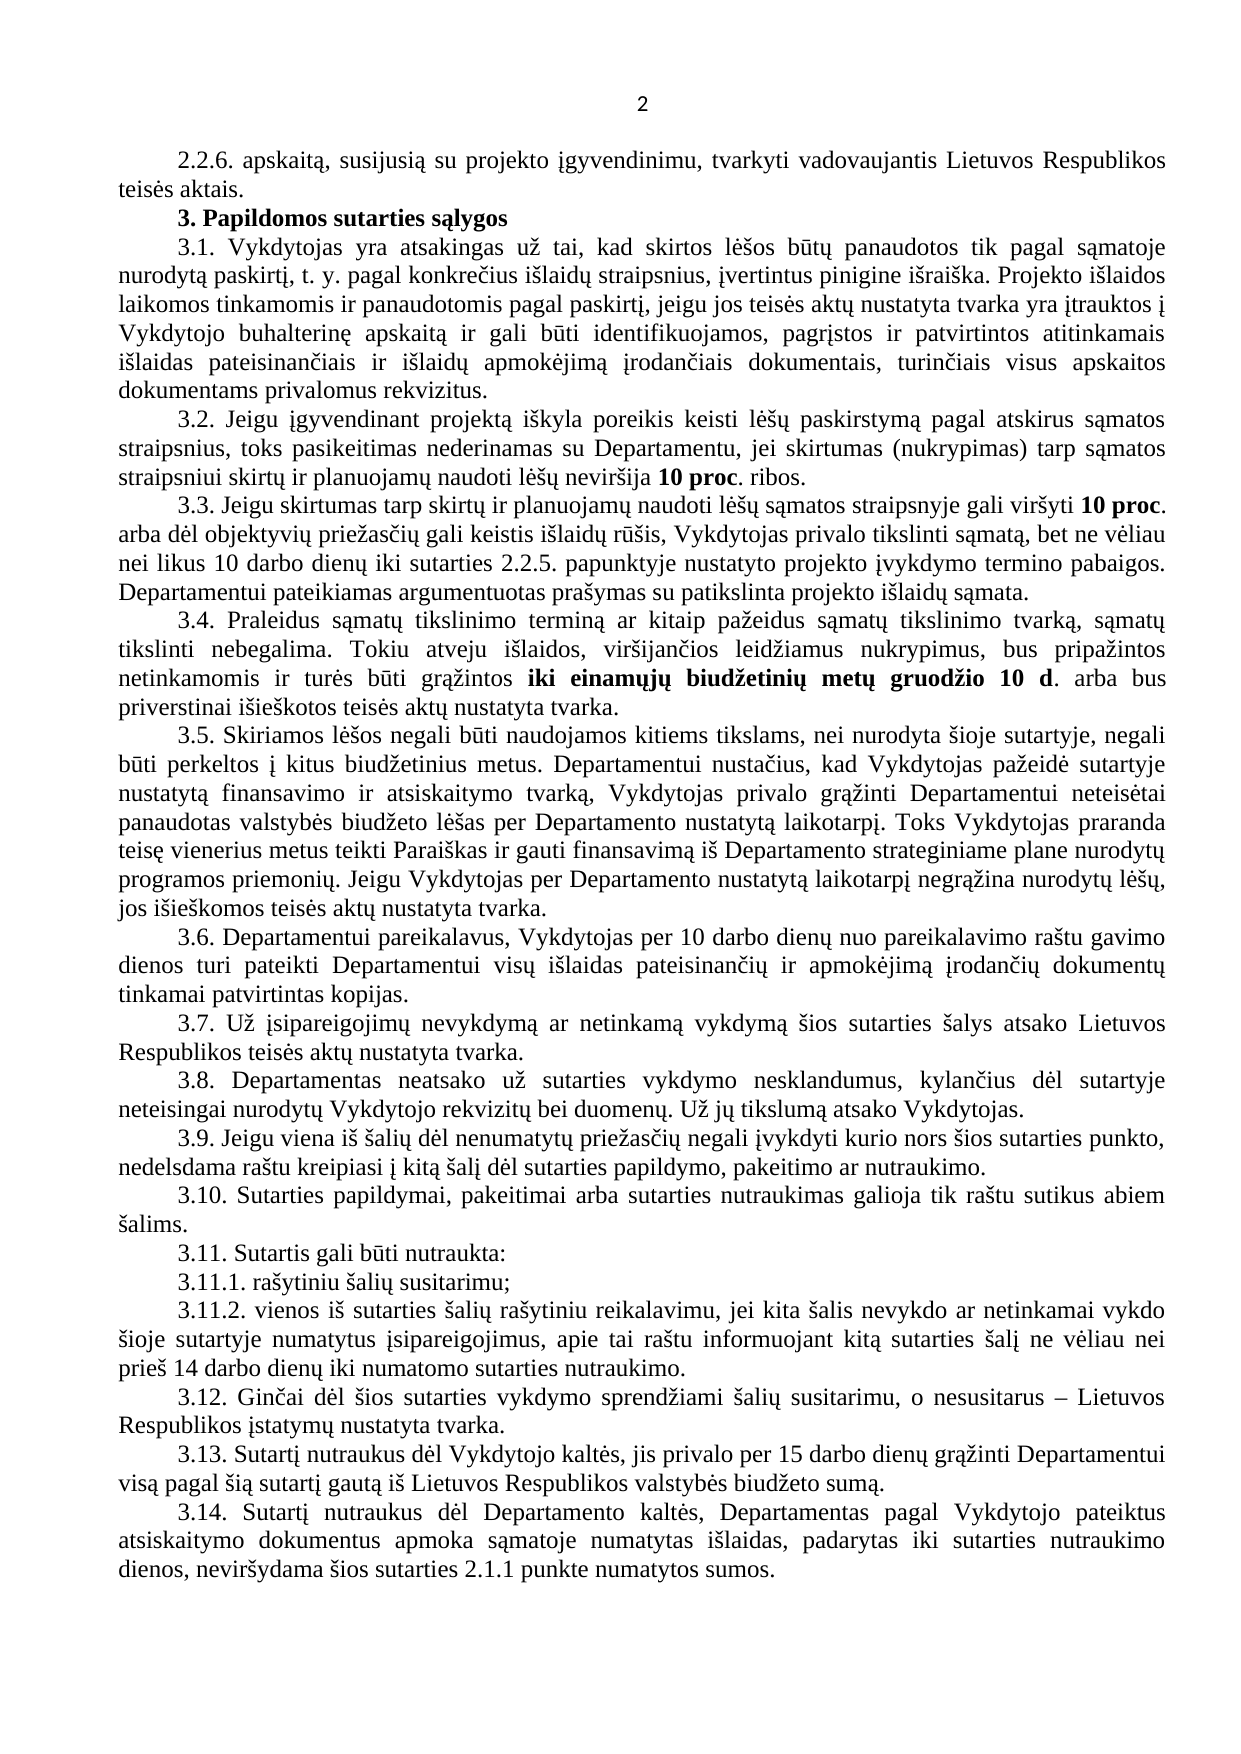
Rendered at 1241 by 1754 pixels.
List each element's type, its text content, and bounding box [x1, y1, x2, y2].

text 3.14. Sutartį nutraukus dėl Departamento kaltės, Departamentas pagal Vykdytojo pateiktus atsiskaitymo dokumentus apmoka sąmatoje numatytas išlaidas, padarytas iki sutarties nutraukimo dienos, neviršydama šios sutarties 2.1.1 punkte numatytos sumos. [118, 1497, 1167, 1583]
text 3.11.1. rašytiniu šalių susitarimu; [118, 1267, 1167, 1295]
text 3.8. Departamentas neatsako už sutarties vykdymo nesklandumus, kylančius dėl sutartyje neteisingai nurodytų Vykdytojo rekvizitų bei duomenų. Už jų tikslumą atsako Vykdytojas. [118, 1065, 1167, 1123]
text 3.7. Už įsipareigojimų nevykdymą ar netinkamą vykdymą šios sutarties šalys atsako Lietuvos Respublikos teisės aktų nustatyta tvarka. [118, 1008, 1167, 1065]
text 3. Papildomos sutarties sąlygos [118, 203, 1167, 232]
text 3.13. Sutartį nutraukus dėl Vykdytojo kaltės, jis privalo per 15 darbo dienų grąžinti Departamentui visą pagal šią sutartį gautą iš Lietuvos Respublikos valstybės biudžeto sumą. [118, 1439, 1167, 1497]
text 3.3. Jeigu skirtumas tarp skirtų ir planuojamų naudoti lėšų sąmatos straipsnyje gali viršyti 10 proc. arba dėl objektyvių priežasčių gali keistis išlaidų rūšis, Vykdytojas privalo tikslinti sąmatą, bet ne vėliau nei likus 10 darbo dienų iki sutarties 2.2.5. papunktyje nustatyto projekto įvykdymo termino pabaigos. Departamentui pateikiamas argumentuotas prašymas su patikslinta projekto išlaidų sąmata. [118, 490, 1167, 605]
text 3.11.2. vienos iš sutarties šalių rašytiniu reikalavimu, jei kita šalis nevykdo ar netinkamai vykdo šioje sutartyje numatytus įsipareigojimus, apie tai raštu informuojant kitą sutarties šalį ne vėliau nei prieš 14 darbo dienų iki numatomo sutarties nutraukimo. [118, 1295, 1167, 1382]
text 3.2. Jeigu įgyvendinant projektą iškyla poreikis keisti lėšų paskirstymą pagal atskirus sąmatos straipsnius, toks pasikeitimas nederinamas su Departamentu, jei skirtumas (nukrypimas) tarp sąmatos straipsniui skirtų ir planuojamų naudoti lėšų neviršija 10 proc. ribos. [118, 404, 1167, 490]
text 3.1. Vykdytojas yra atsakingas už tai, kad skirtos lėšos būtų panaudotos tik pagal sąmatoje nurodytą paskirtį, t. y. pagal konkrečius išlaidų straipsnius, įvertintus pinigine išraiška. Projekto išlaidos laikomos tinkamomis ir panaudotomis pagal paskirtį, jeigu jos teisės aktų nustatyta tvarka yra įtrauktos į Vykdytojo buhalterinę apskaitą ir gali būti identifikuojamos, pagrįstos ir patvirtintos atitinkamais išlaidas pateisinančiais ir išlaidų apmokėjimą įrodančiais dokumentais, turinčiais visus apskaitos dokumentams privalomus rekvizitus. [118, 232, 1167, 404]
text 3.6. Departamentui pareikalavus, Vykdytojas per 10 darbo dienų nuo pareikalavimo raštu gavimo dienos turi pateikti Departamentui visų išlaidas pateisinančių ir apmokėjimą įrodančių dokumentų tinkamai patvirtintas kopijas. [118, 922, 1167, 1008]
text 3.10. Sutarties papildymai, pakeitimai arba sutarties nutraukimas galioja tik raštu sutikus abiem šalims. [118, 1180, 1167, 1238]
text 2.2.6. apskaitą, susijusią su projekto įgyvendinimu, tvarkyti vadovaujantis Lietuvos Respublikos teisės aktais. [118, 145, 1167, 203]
text 3.4. Praleidus sąmatų tikslinimo terminą ar kitaip pažeidus sąmatų tikslinimo tvarką, sąmatų tikslinti nebegalima. Tokiu atveju išlaidos, viršijančios leidžiamus nukrypimus, bus pripažintos netinkamomis ir turės būti grąžintos iki einamųjų biudžetinių metų gruodžio 10 d. arba bus priverstinai išieškotos teisės aktų nustatyta tvarka. [118, 605, 1167, 720]
text 3.5. Skiriamos lėšos negali būti naudojamos kitiems tikslams, nei nurodyta šioje sutartyje, negali būti perkeltos į kitus biudžetinius metus. Departamentui nustačius, kad Vykdytojas pažeidė sutartyje nustatytą finansavimo ir atsiskaitymo tvarką, Vykdytojas privalo grąžinti Departamentui neteisėtai panaudotas valstybės biudžeto lėšas per Departamento nustatytą laikotarpį. Toks Vykdytojas praranda teisę vienerius metus teikti Paraiškas ir gauti finansavimą iš Departamento strateginiame plane nurodytų programos priemonių. Jeigu Vykdytojas per Departamento nustatytą laikotarpį negrąžina nurodytų lėšų, jos išieškomos teisės aktų nustatyta tvarka. [118, 720, 1167, 922]
text 3.12. Ginčai dėl šios sutarties vykdymo sprendžiami šalių susitarimu, o nesusitarus – Lietuvos Respublikos įstatymų nustatyta tvarka. [118, 1382, 1167, 1439]
text 3.9. Jeigu viena iš šalių dėl nenumatytų priežasčių negali įvykdyti kurio nors šios sutarties punkto, nedelsdama raštu kreipiasi į kitą šalį dėl sutarties papildymo, pakeitimo ar nutraukimo. [118, 1123, 1167, 1180]
text 3.11. Sutartis gali būti nutraukta: [118, 1238, 1167, 1267]
